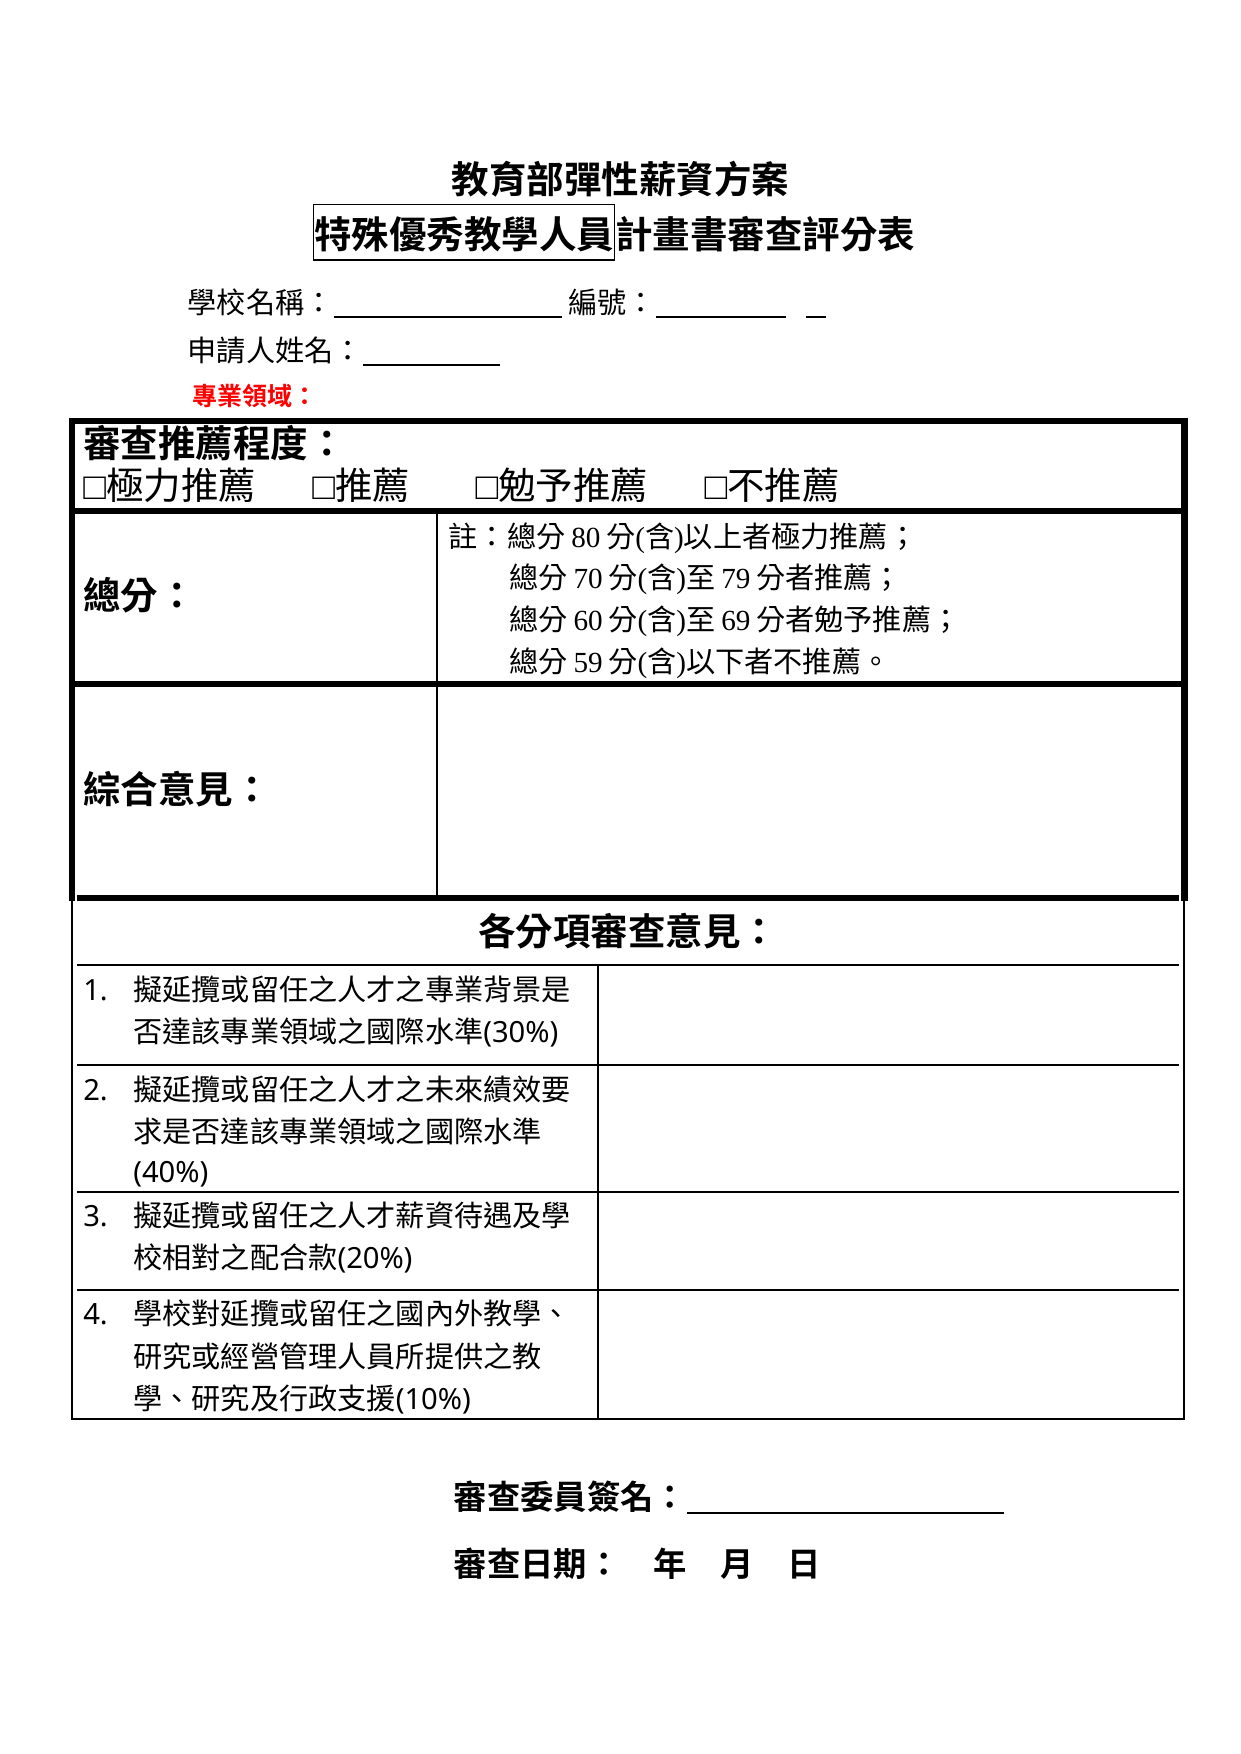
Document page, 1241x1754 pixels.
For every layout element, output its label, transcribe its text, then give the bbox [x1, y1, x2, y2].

table_cell 學校對延攬或留任之國內外教學、研究或經營管理人員所提供之教學、研究及行政支援(10%) [73, 1289, 597, 1418]
table_cell [438, 687, 1181, 895]
text 特殊優秀教學人員計畫書審查評分表 [187, 204, 313, 261]
table_cell [599, 1191, 1183, 1289]
text 申請人姓名： [187, 328, 1040, 370]
table_cell 總分： [75, 514, 436, 681]
table_cell [599, 964, 1183, 1064]
table_cell 綜合意見： [75, 687, 436, 895]
text 特殊優秀教學人員計畫書審查評分表 [615, 204, 1040, 261]
text 學校名稱： 編號： [187, 279, 1040, 322]
text 審查委員簽名： [420, 1471, 1053, 1519]
text 教育部彈性薪資方案 [187, 150, 1053, 204]
table_cell 擬延攬或留任之人才之未來績效要求是否達該專業領域之國際水準(40%) [73, 1064, 597, 1191]
text 特殊優秀教學人員計畫書審查評分表 [314, 205, 614, 259]
table_cell 擬延攬或留任之人才薪資待遇及學校相對之配合款(20%) [73, 1191, 597, 1289]
text 審查日期： 年 月 日 [420, 1538, 1053, 1586]
table_cell 擬延攬或留任之人才之專業背景是否達該專業領域之國際水準(30%) [73, 964, 597, 1064]
table_cell 註：總分80分(含)以上者極力推薦； 總分70分(含)至79分者推薦； 總分60分(含)至69分者勉予推薦； 總分59分(含)以下者不推薦。 [438, 514, 1181, 681]
table_cell [599, 1064, 1183, 1191]
text 專業領域： [192, 376, 1040, 413]
table_header 審查推薦程度： □極力推薦 □推薦 □勉予推薦 □不推薦 [75, 424, 1181, 508]
table_cell 各分項審查意見： [73, 895, 1183, 964]
table_cell [599, 1289, 1183, 1418]
